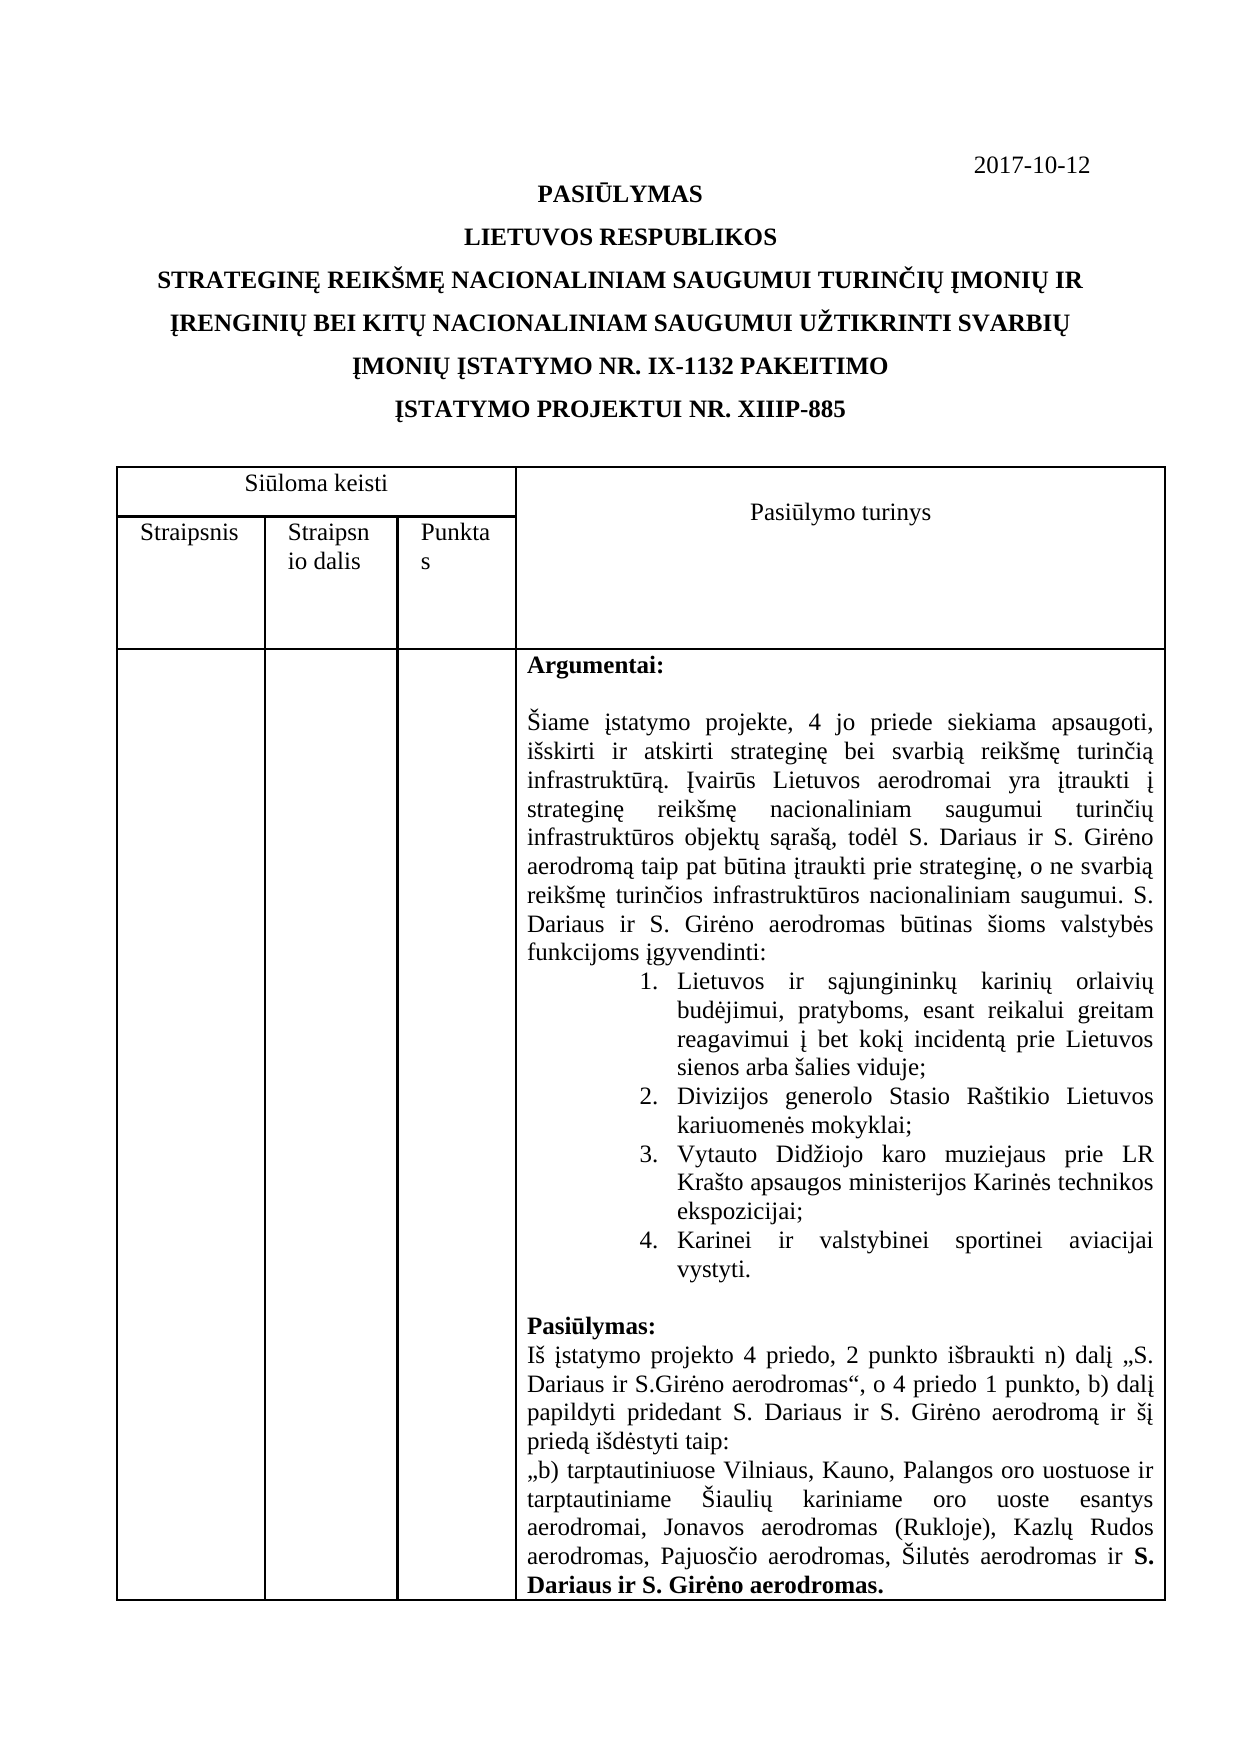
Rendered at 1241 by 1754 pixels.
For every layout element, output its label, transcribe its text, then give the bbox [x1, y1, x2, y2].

text Pasiūlymas [150, 179, 1090, 207]
table_cell Argumentai: Šiame įstatymo projekte, 4 jo priede siekiama apsaugoti, išskirti ir atskirti strateginę bei svarbią reikšmę turinčią infrastruktūrą. Įvairūs Lietuvos aerodromai yra įtraukti į strateginę reikšmę nacionaliniam saugumui turinčių infrastruktūros objektų sąrašą, todėl S. Dariaus ir S. Girėno aerodromą taip pat būtina įtraukti prie strateginę, o ne svarbią reikšmę turinčios infrastruktūros nacionaliniam saugumui. S. Dariaus ir S. Girėno aerodromas būtinas šioms valstybės funkcijoms įgyvendinti: Lietuvos ir sąjungininkų karinių orlaivių budėjimui, pratyboms, esant reikalui greitam reagavimui į bet kokį incidentą prie Lietuvos sienos arba šalies viduje; Divizijos generolo Stasio Raštikio Lietuvos kariuomenės mokyklai; Vytauto Didžiojo karo muziejaus prie LR Krašto apsaugos ministerijos Karinės technikos ekspozicijai; Karinei ir valstybinei sportinei aviacijai vystyti. Pasiūlymas: Iš įstatymo projekto 4 priedo, 2 punkto išbraukti n) dalį „S. Dariaus ir S.Girėno aerodromas“, o 4 priedo 1 punkto, b) dalį papildyti pridedant S. Dariaus ir S. Girėno aerodromą ir šį priedą išdėstyti taip: „b) tarptautiniuose Vilniaus, Kauno, Palangos oro uostuose ir tarptautiniame Šiaulių kariniame oro uoste esantys aerodromai, Jonavos aerodromas (Rukloje), Kazlų Rudos aerodromas, Pajuosčio aerodromas, Šilutės aerodromas ir S. Dariaus ir S. Girėno aerodromas. [517, 650, 1164, 1599]
table_header Pasiūlymo turinys [517, 468, 1164, 648]
table_cell Straipsnis [118, 518, 264, 648]
table_cell Straipsnio dalis [266, 518, 396, 648]
text Įstatymo PROJEKTUI NR. XIIIP-885 [150, 394, 1090, 423]
table_header Siūloma keisti [118, 468, 515, 515]
table_cell [266, 650, 396, 1599]
text lietuvos respublikos [150, 222, 1091, 251]
table_cell [399, 650, 515, 1599]
table_cell Punktas [399, 518, 515, 648]
text 2017-10-12 [150, 150, 1090, 179]
table_cell [118, 650, 264, 1599]
text Strateginę reikšmę nacionaliniAM saugumUI turinčių įmonių ir įrenginių bei kitų nacionaliniAM saugumUI užtikrinti svarbių įmonių ĮSTATYMO Nr. IX-1132 pakeitimo [150, 265, 1090, 380]
